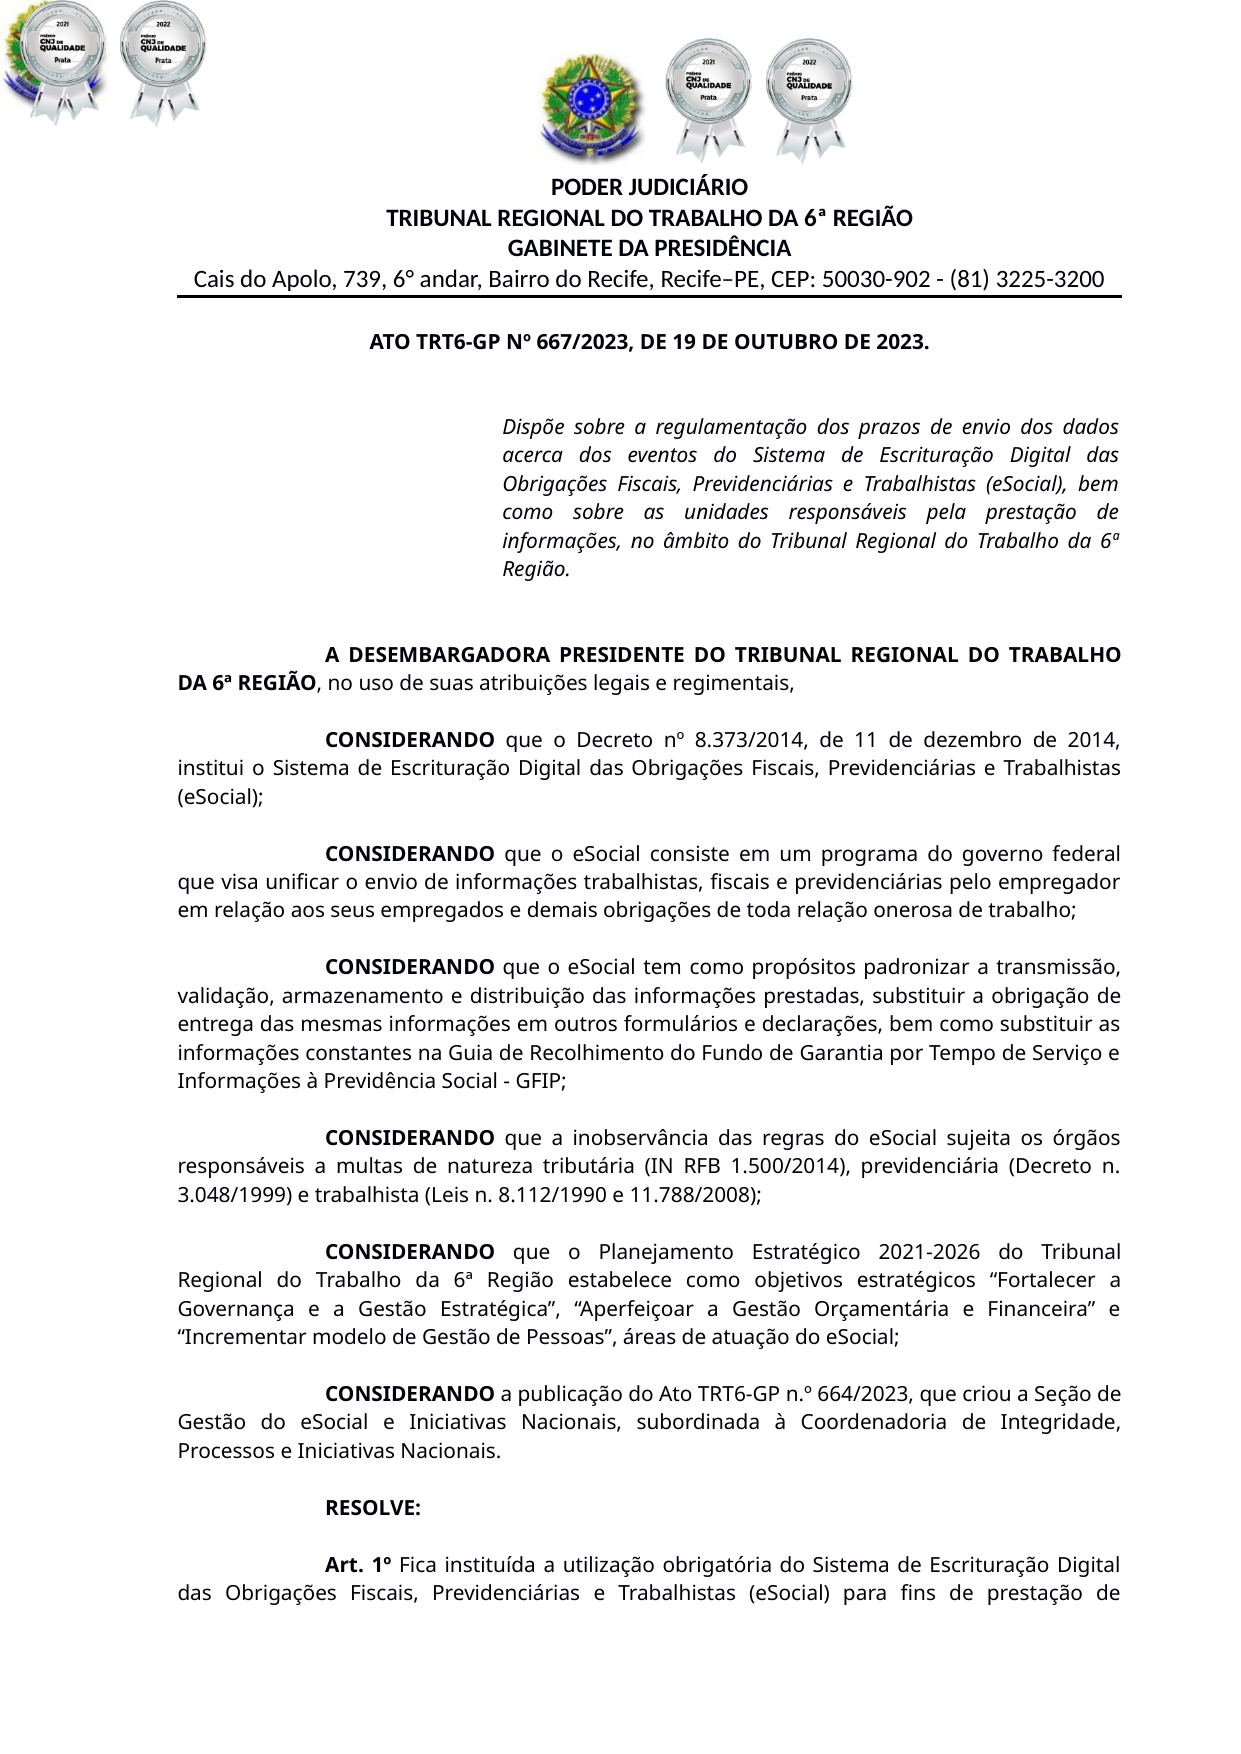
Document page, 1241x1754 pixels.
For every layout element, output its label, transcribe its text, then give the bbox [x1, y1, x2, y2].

text Dispõe sobre a regulamentação dos prazos de envio dos dados acerca dos eventos do Sistema de Escrituração Digital das Obrigações Fiscais, Previdenciárias e Trabalhistas (eSocial), bem como sobre as unidades responsáveis pela prestação de informações, no âmbito do Tribunal Regional do Trabalho da 6ª Região. [502, 412, 1122, 583]
text A DESEMBARGADORA PRESIDENTE DO TRIBUNAL REGIONAL DO TRABALHO DA 6ª REGIÃO, no uso de suas atribuições legais e regimentais, [177, 640, 1122, 697]
text CONSIDERANDO que o Decreto nº 8.373/2014, de 11 de dezembro de 2014, institui o Sistema de Escrituração Digital das Obrigações Fiscais, Previdenciárias e Trabalhistas (eSocial); [177, 725, 1122, 810]
text CONSIDERANDO que a inobservância das regras do eSocial sujeita os órgãos responsáveis a multas de natureza tributária (IN RFB 1.500/2014), previdenciária (Decreto n. 3.048/1999) e trabalhista (Leis n. 8.112/1990 e 11.788/2008); [177, 1123, 1122, 1208]
text ATO TRT6-GP Nº 667/2023, DE 19 DE OUTUBRO DE 2023. [177, 327, 1122, 355]
text CONSIDERANDO a publicação do Ato TRT6-GP n.º 664/2023, que criou a Seção de Gestão do eSocial e Iniciativas Nacionais, subordinada à Coordenadoria de Integridade, Processos e Iniciativas Nacionais. [177, 1379, 1122, 1464]
text CONSIDERANDO que o eSocial tem como propósitos padronizar a transmissão, validação, armazenamento e distribuição das informações prestadas, substituir a obrigação de entrega das mesmas informações em outros formulários e declarações, bem como substituir as informações constantes na Guia de Recolhimento do Fundo de Garantia por Tempo de Serviço e Informações à Previdência Social - GFIP; [177, 952, 1122, 1095]
text CONSIDERANDO que o eSocial consiste em um programa do governo federal que visa unificar o envio de informações trabalhistas, fiscais e previdenciárias pelo empregador em relação aos seus empregados e demais obrigações de toda relação onerosa de trabalho; [177, 839, 1122, 924]
text RESOLVE: [177, 1493, 1122, 1521]
text Art. 1º Fica instituída a utilização obrigatória do Sistema de Escrituração Digital das Obrigações Fiscais, Previdenciárias e Trabalhistas (eSocial) para fins de prestação de [177, 1550, 1122, 1607]
picture [0, 0, 207, 128]
picture [537, 37, 853, 165]
text CONSIDERANDO que o Planejamento Estratégico 2021-2026 do Tribunal Regional do Trabalho da 6ª Região estabelece como objetivos estratégicos “Fortalecer a Governança e a Gestão Estratégica”, “Aperfeiçoar a Gestão Orçamentária e Financeira” e “Incrementar modelo de Gestão de Pessoas”, áreas de atuação do eSocial; [177, 1237, 1122, 1351]
